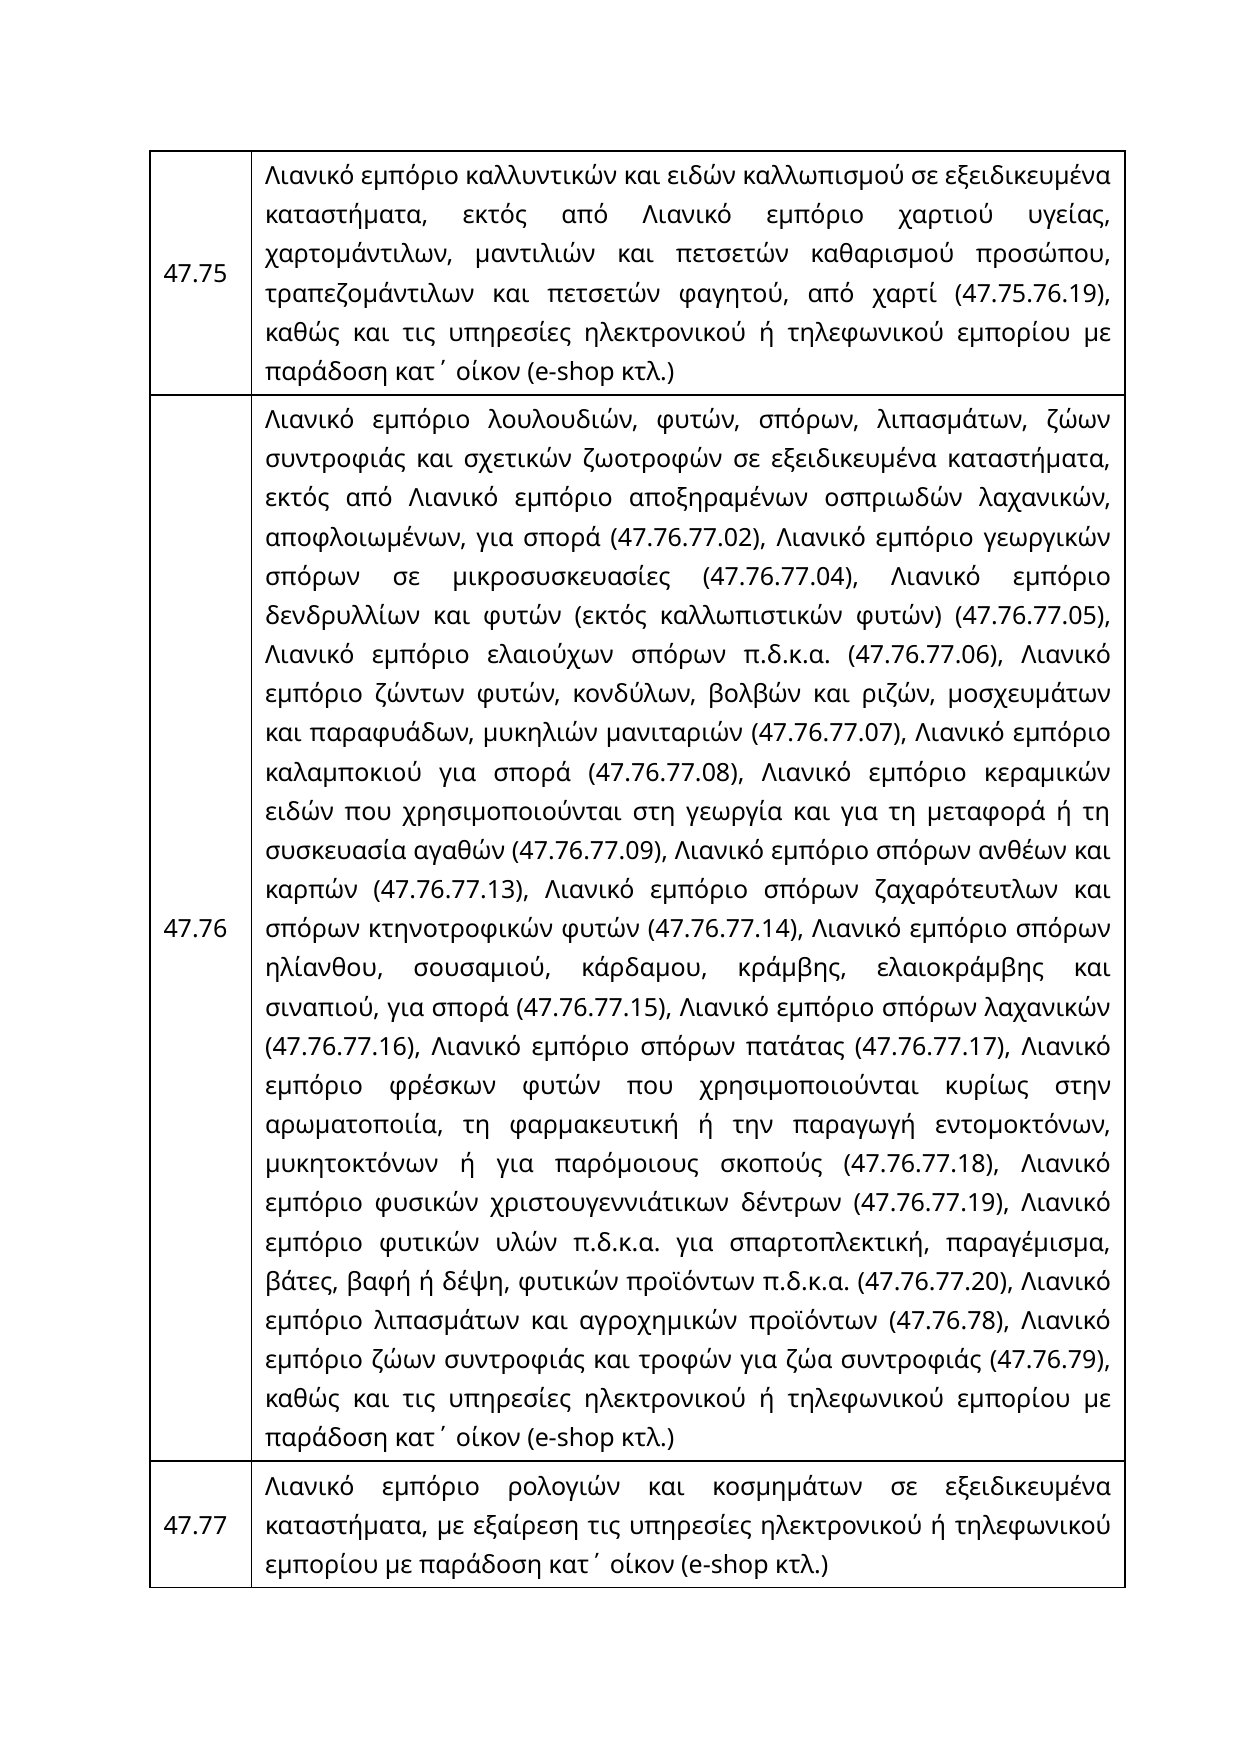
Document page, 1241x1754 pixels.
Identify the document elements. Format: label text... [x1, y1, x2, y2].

table_cell Λιανικό εμπόριο λουλουδιών, φυτών, σπόρων, λιπασμάτων, ζώων συντροφιάς και σχετικών ζωοτροφών σε εξειδικευμένα καταστήματα, εκτός από Λιανικό εμπόριο αποξηραμένων οσπριωδών λαχανικών, αποφλοιωμένων, για σπορά (47.76.77.02), Λιανικό εμπόριο γεωργικών σπόρων σε μικροσυσκευασίες (47.76.77.04), Λιανικό εμπόριο δενδρυλλίων και φυτών (εκτός καλλωπιστικών φυτών) (47.76.77.05), Λιανικό εμπόριο ελαιούχων σπόρων π.δ.κ.α. (47.76.77.06), Λιανικό εμπόριο ζώντων φυτών, κονδύλων, βολβών και ριζών, μοσχευμάτων και παραφυάδων, μυκηλιών μανιταριών (47.76.77.07), Λιανικό εμπόριο καλαμποκιού για σπορά (47.76.77.08), Λιανικό εμπόριο κεραμικών ειδών που χρησιμοποιούνται στη γεωργία και για τη μεταφορά ή τη συσκευασία αγαθών (47.76.77.09), Λιανικό εμπόριο σπόρων ανθέων και καρπών (47.76.77.13), Λιανικό εμπόριο σπόρων ζαχαρότευτλων και σπόρων κτηνοτροφικών φυτών (47.76.77.14), Λιανικό εμπόριο σπόρων ηλίανθου, σουσαμιού, κάρδαμου, κράμβης, ελαιοκράμβης και σιναπιού, για σπορά (47.76.77.15), Λιανικό εμπόριο σπόρων λαχανικών (47.76.77.16), Λιανικό εμπόριο σπόρων πατάτας (47.76.77.17), Λιανικό εμπόριο φρέσκων φυτών που χρησιμοποιούνται κυρίως στην αρωματοποιία, τη φαρμακευτική ή την παραγωγή εντομοκτόνων, μυκητοκτόνων ή για παρόμοιους σκοπούς (47.76.77.18), Λιανικό εμπόριο φυσικών χριστουγεννιάτικων δέντρων (47.76.77.19), Λιανικό εμπόριο φυτικών υλών π.δ.κ.α. για σπαρτοπλεκτική, παραγέμισμα, βάτες, βαφή ή δέψη, φυτικών προϊόντων π.δ.κ.α. (47.76.77.20), Λιανικό εμπόριο λιπασμάτων και αγροχημικών προϊόντων (47.76.78), Λιανικό εμπόριο ζώων συντροφιάς και τροφών για ζώα συντροφιάς (47.76.79), καθώς και τις υπηρεσίες ηλεκτρονικού ή τηλεφωνικού εμπορίου με παράδοση κατ΄ οίκον (e-shop κτλ.) [252, 396, 1124, 1460]
table_cell 47.77 [151, 1462, 251, 1587]
table_cell Λιανικό εμπόριο ρολογιών και κοσμημάτων σε εξειδικευμένα καταστήματα, με εξαίρεση τις υπηρεσίες ηλεκτρονικού ή τηλεφωνικού εμπορίου με παράδοση κατ΄ οίκον (e-shop κτλ.) [252, 1462, 1124, 1587]
table_cell Λιανικό εμπόριο καλλυντικών και ειδών καλλωπισμού σε εξειδικευμένα καταστήματα, εκτός από Λιανικό εμπόριο χαρτιού υγείας, χαρτομάντιλων, μαντιλιών και πετσετών καθαρισμού προσώπου, τραπεζομάντιλων και πετσετών φαγητού, από χαρτί (47.75.76.19), καθώς και τις υπηρεσίες ηλεκτρονικού ή τηλεφωνικού εμπορίου με παράδοση κατ΄ οίκον (e-shop κτλ.) [252, 152, 1124, 394]
table_cell 47.76 [151, 396, 251, 1460]
table_cell 47.75 [151, 152, 251, 394]
